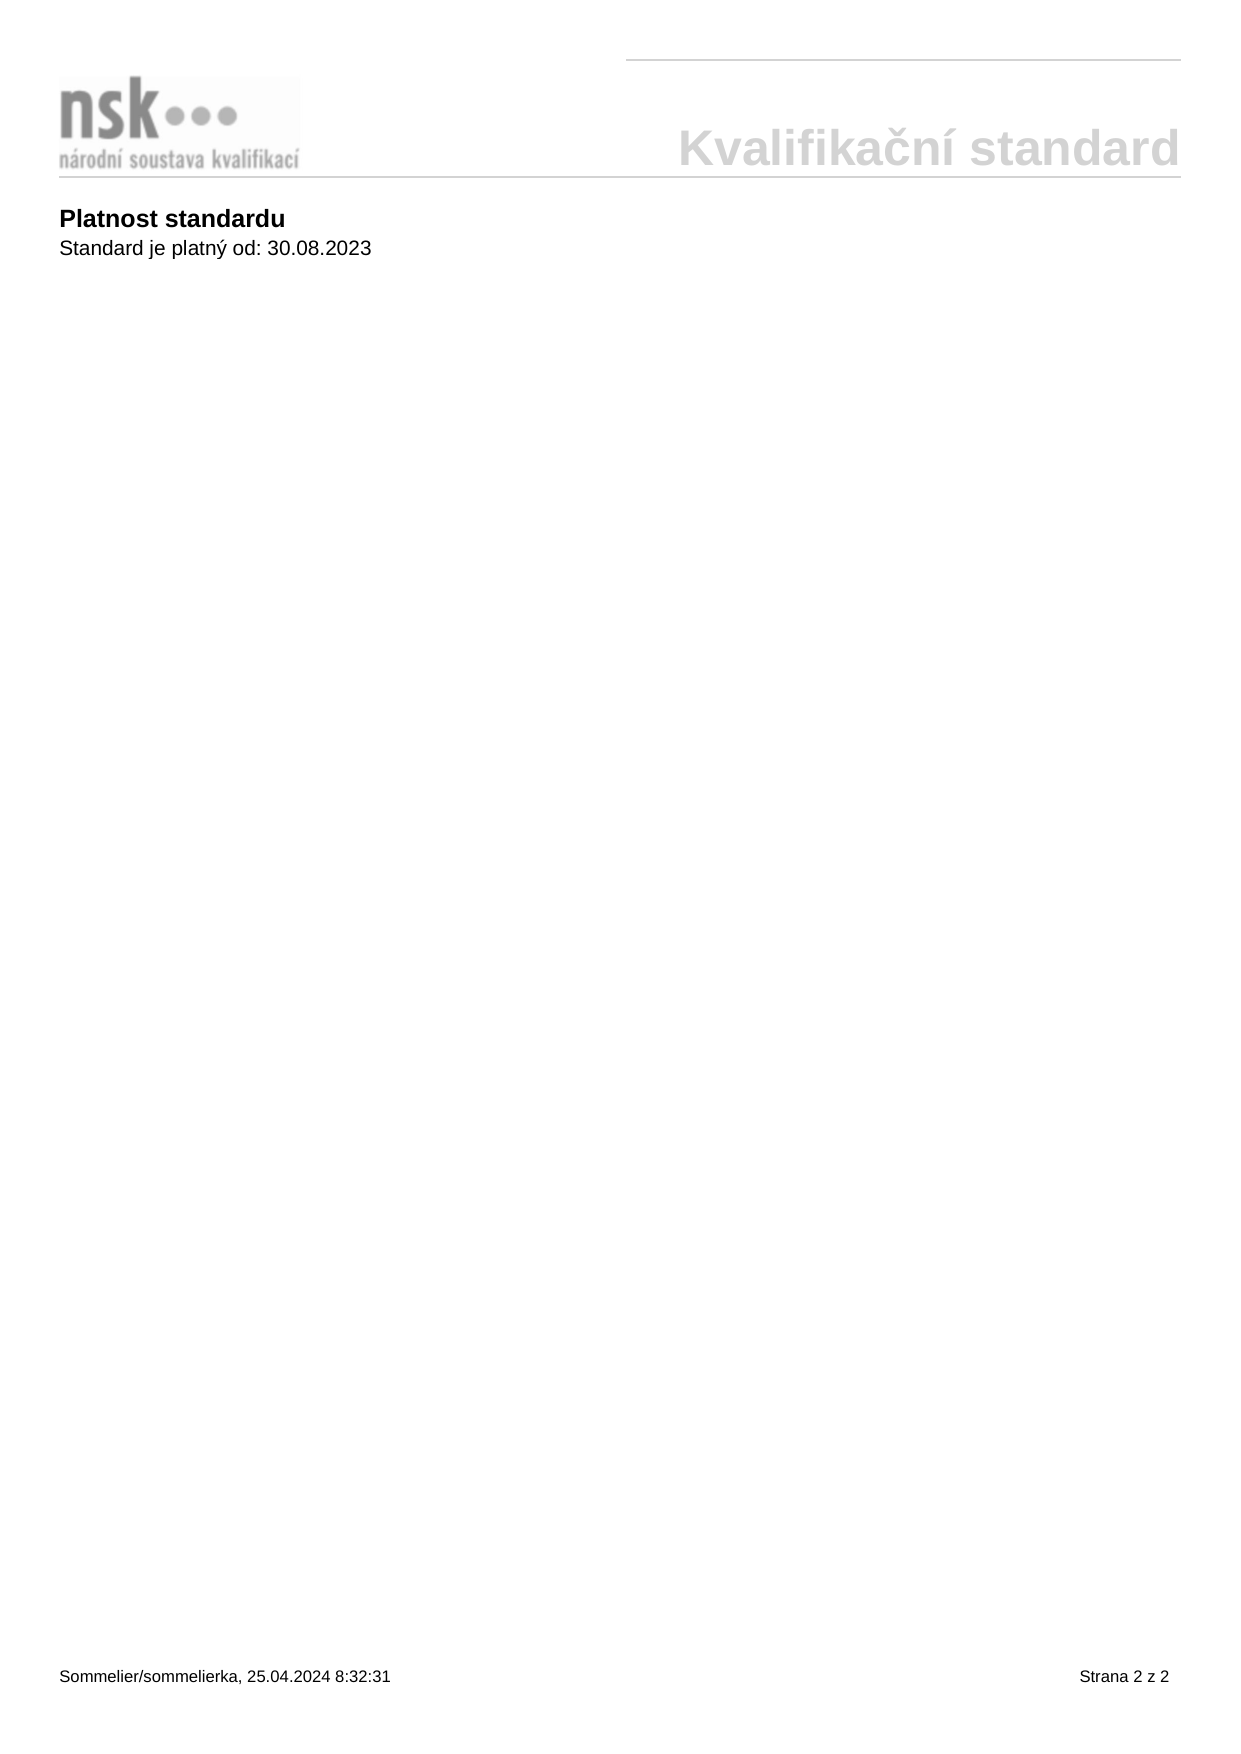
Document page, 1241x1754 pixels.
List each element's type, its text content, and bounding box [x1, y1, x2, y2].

table_cell [1169, 259, 1181, 559]
table_cell [621, 59, 626, 170]
table_cell [626, 859, 862, 1159]
table_cell [626, 559, 862, 859]
table_cell [620, 1159, 626, 1409]
table_cell [862, 559, 1093, 859]
table_cell [484, 859, 620, 1159]
table_cell Standard je platný od: 30.08.2023 [59, 236, 1181, 259]
table_cell [862, 859, 1093, 1159]
table_cell [626, 194, 862, 200]
table_cell [484, 1159, 620, 1409]
table_cell [862, 194, 1093, 200]
table_cell [1169, 859, 1181, 1159]
table_cell [59, 559, 483, 859]
table_cell [862, 1409, 1093, 1658]
table_cell [620, 1409, 626, 1658]
table_cell [484, 259, 620, 559]
table_cell [59, 171, 483, 176]
table_cell [626, 1409, 862, 1658]
table_cell [1093, 859, 1169, 1159]
table_cell Kvalifikační standard [626, 61, 1181, 176]
table_cell [484, 171, 620, 176]
table_cell [1169, 559, 1181, 859]
table_cell [1093, 259, 1169, 559]
table_cell [1169, 1409, 1181, 1658]
table_cell [59, 1409, 483, 1658]
table_cell [484, 1409, 620, 1658]
table_cell [862, 259, 1093, 559]
table_cell Platnost standardu [59, 200, 1181, 236]
table_cell [626, 1159, 862, 1409]
table_cell [59, 194, 483, 200]
table_cell [59, 1159, 483, 1409]
table_cell [1093, 1159, 1169, 1409]
table_cell [59, 259, 483, 559]
table_cell [626, 259, 862, 559]
table_cell [1169, 1159, 1181, 1409]
table_cell [1169, 194, 1181, 200]
table_cell Strana 2 z 2 [862, 1658, 1169, 1694]
table_cell [484, 559, 620, 859]
table_cell [620, 259, 626, 559]
table_cell [620, 559, 626, 859]
table_cell [1093, 1409, 1169, 1658]
table_cell Sommelier/sommelierka, 25.04.2024 8:32:31 [59, 1658, 862, 1694]
table_cell [1093, 559, 1169, 859]
table_cell [59, 859, 483, 1159]
table_cell [1093, 194, 1169, 200]
table_cell [1169, 1658, 1181, 1694]
table_cell [620, 859, 626, 1159]
table_cell [59, 178, 1181, 194]
table_cell [862, 1159, 1093, 1409]
table_cell [484, 194, 620, 200]
picture [58, 59, 621, 171]
